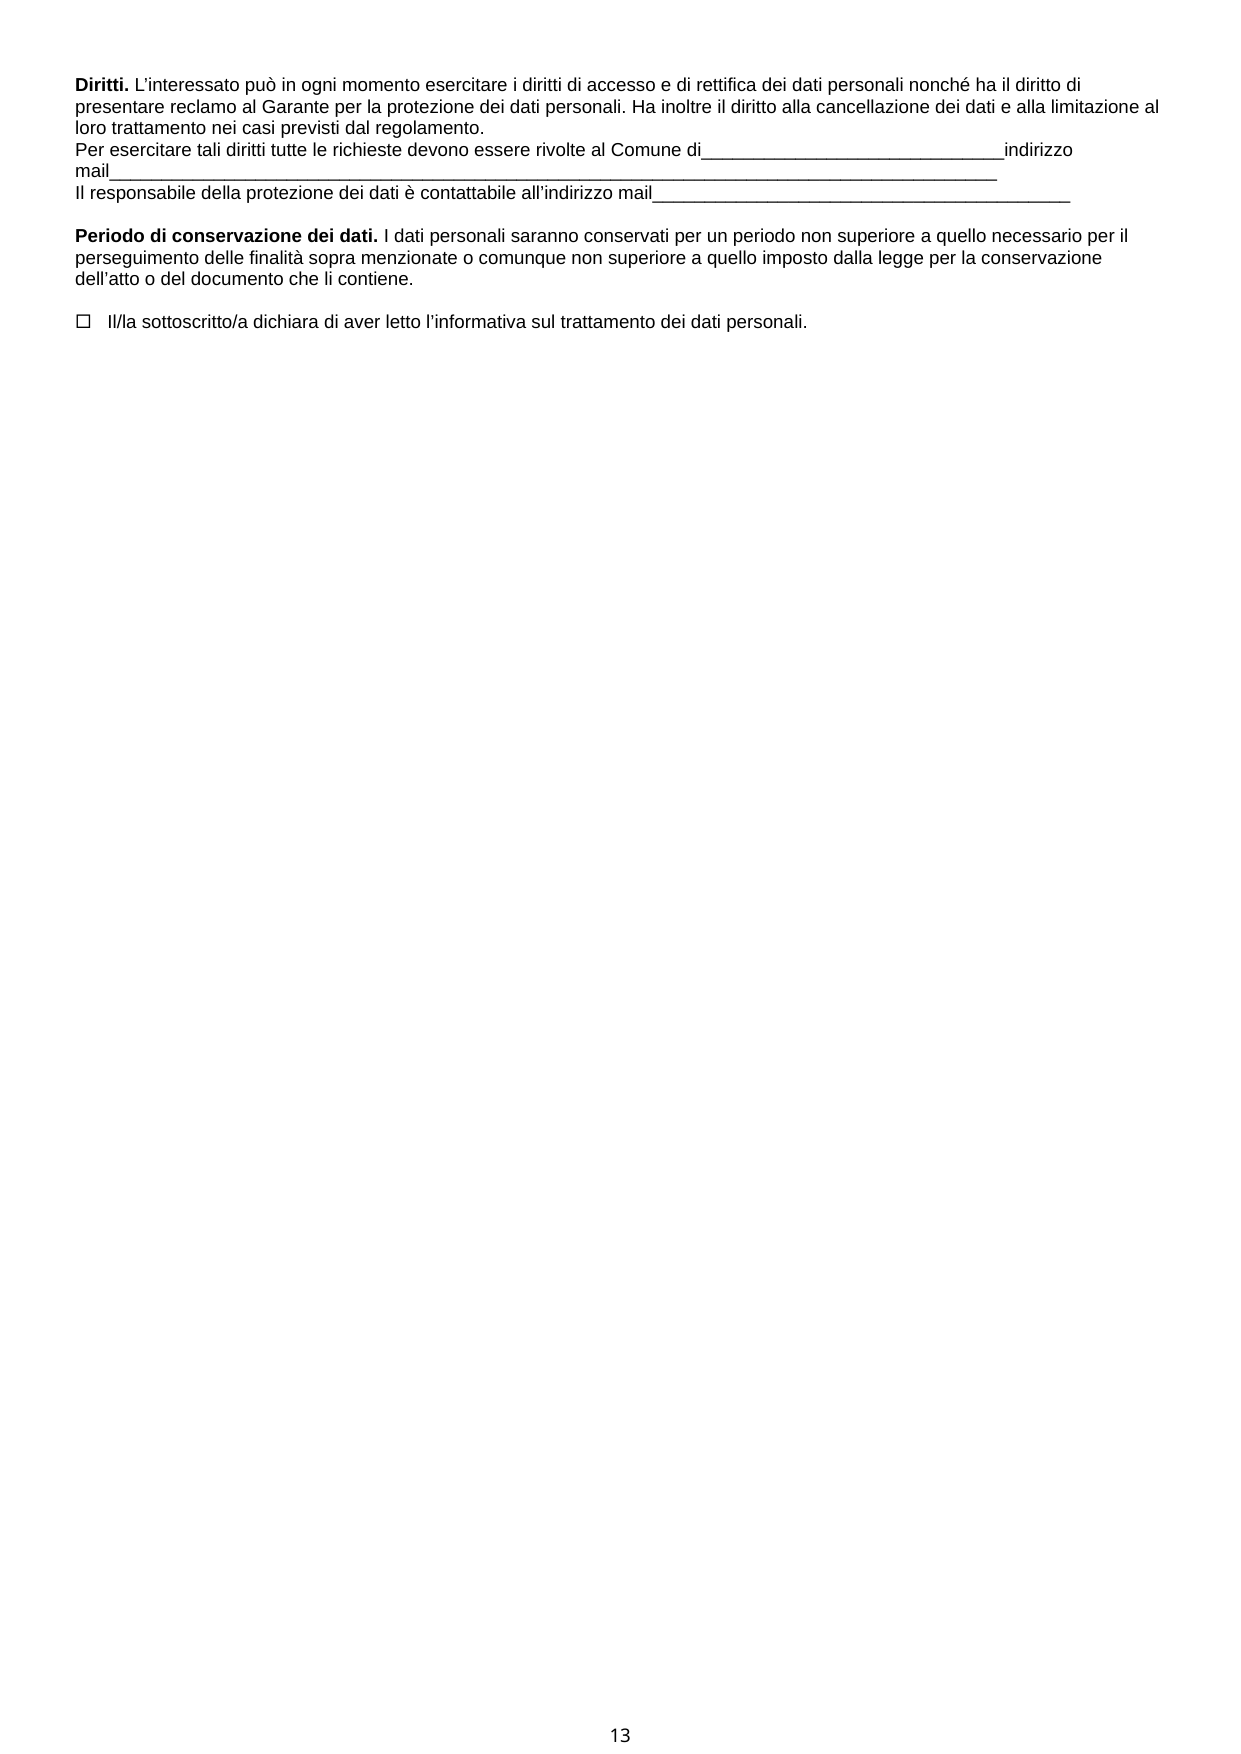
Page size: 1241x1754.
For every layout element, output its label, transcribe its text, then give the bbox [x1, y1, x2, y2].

text Per esercitare tali diritti tutte le richieste devono essere rivolte al Comune di_____________________________indirizzo mail_____________________________________________________________________________________ [75, 139, 1165, 182]
text Diritti. L’interessato può in ogni momento esercitare i diritti di accesso e di rettifica dei dati personali nonché ha il diritto di presentare reclamo al Garante per la protezione dei dati personali. Ha inoltre il diritto alla cancellazione dei dati e alla limitazione al loro trattamento nei casi previsti dal regolamento. [75, 74, 1165, 139]
text Periodo di conservazione dei dati. I dati personali saranno conservati per un periodo non superiore a quello necessario per il perseguimento delle finalità sopra menzionate o comunque non superiore a quello imposto dalla legge per la conservazione dell’atto o del documento che li contiene. [75, 225, 1165, 289]
text Il responsabile della protezione dei dati è contattabile all’indirizzo mail________________________________________ [75, 182, 1165, 203]
text  Il/la sottoscritto/a dichiara di aver letto l’informativa sul trattamento dei dati personali. [75, 311, 1165, 333]
